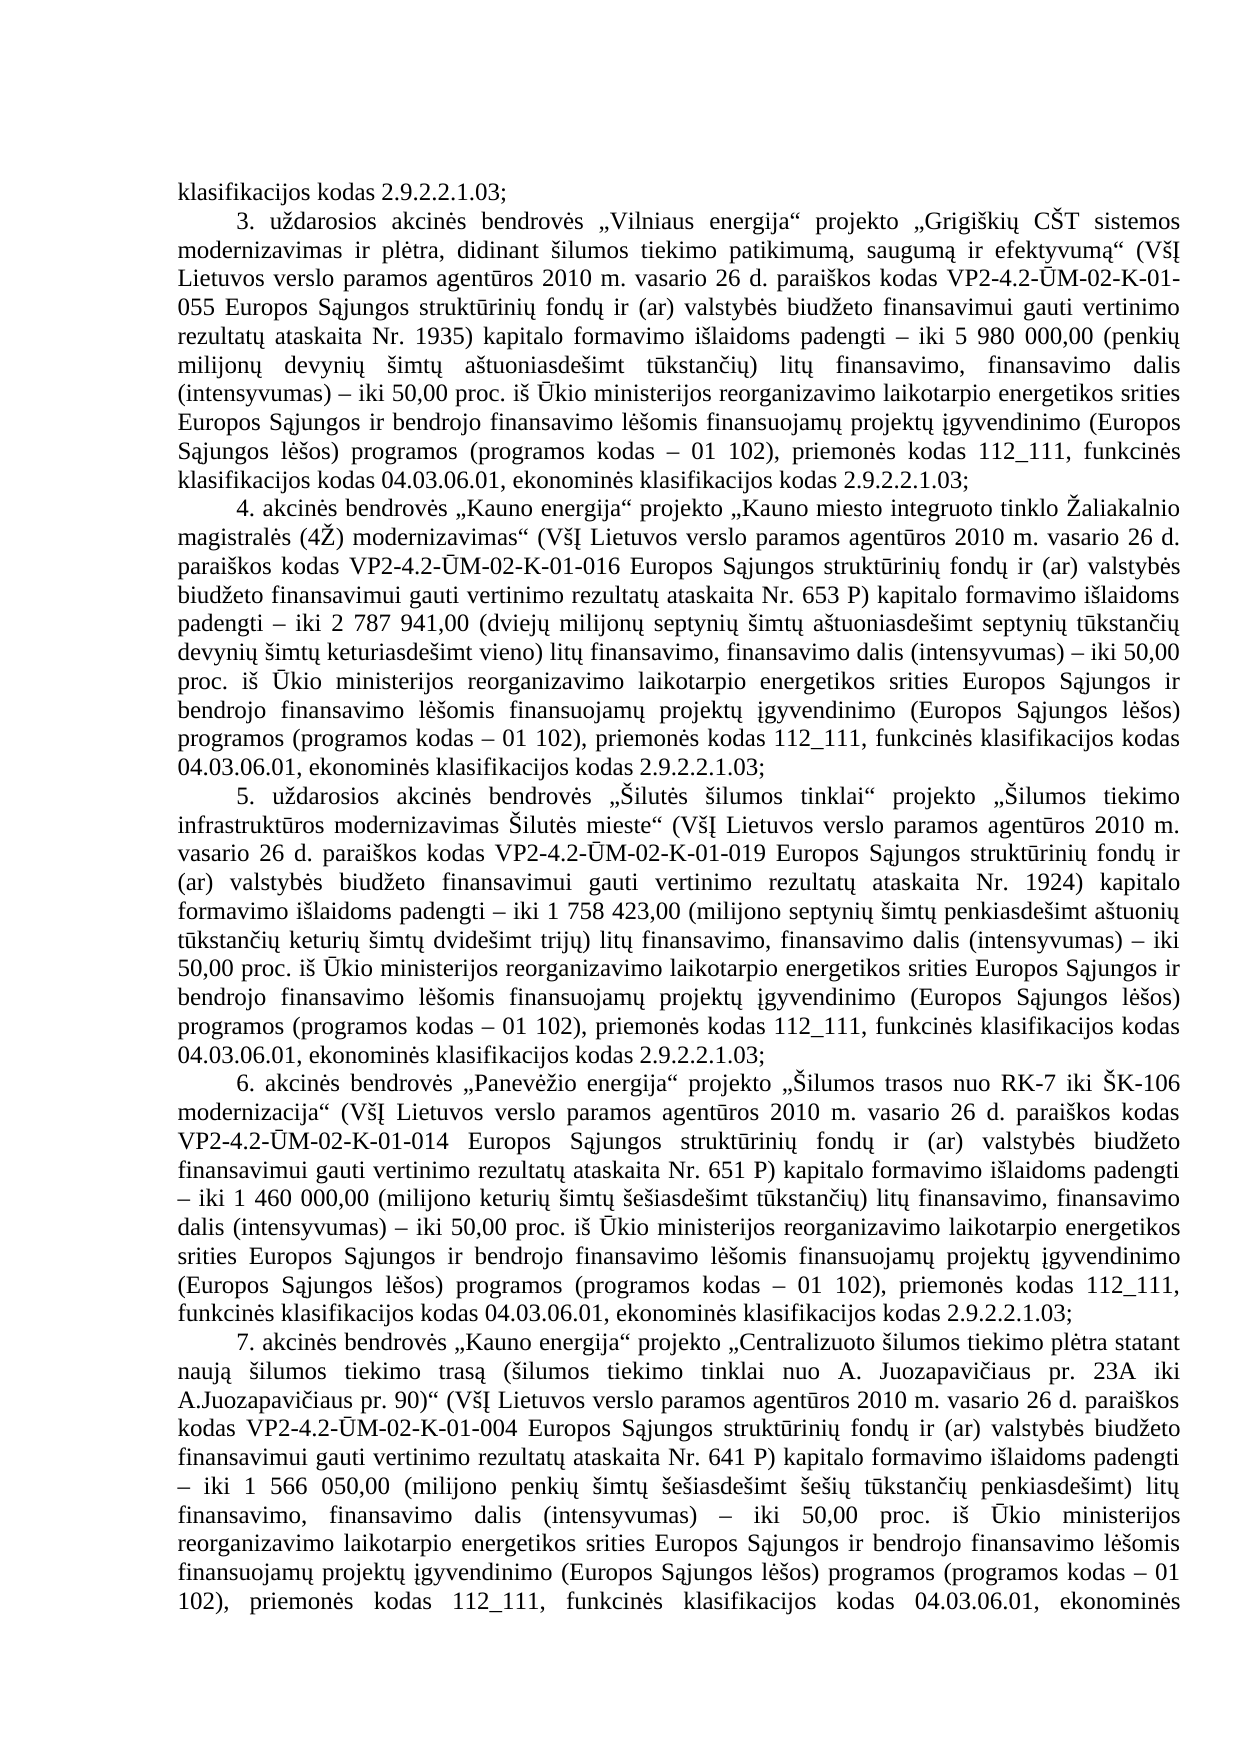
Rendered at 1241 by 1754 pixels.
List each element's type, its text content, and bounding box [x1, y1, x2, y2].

text klasifikacijos kodas 2.9.2.2.1.03; [177, 177, 1181, 206]
text 3. uždarosios akcinės bendrovės „Vilniaus energija“ projekto „Grigiškių CŠT sistemos modernizavimas ir plėtra, didinant šilumos tiekimo patikimumą, saugumą ir efektyvumą“ (VšĮ Lietuvos verslo paramos agentūros 2010 m. vasario 26 d. paraiškos kodas VP2-4.2-ŪM-02-K-01-055 Europos Sąjungos struktūrinių fondų ir (ar) valstybės biudžeto finansavimui gauti vertinimo rezultatų ataskaita Nr. 1935) kapitalo formavimo išlaidoms padengti – iki 5 980 000,00 (penkių milijonų devynių šimtų aštuoniasdešimt tūkstančių) litų finansavimo, finansavimo dalis (intensyvumas) – iki 50,00 proc. iš Ūkio ministerijos reorganizavimo laikotarpio energetikos srities Europos Sąjungos ir bendrojo finansavimo lėšomis finansuojamų projektų įgyvendinimo (Europos Sąjungos lėšos) programos (programos kodas – 01 102), priemonės kodas 112_111, funkcinės klasifikacijos kodas 04.03.06.01, ekonominės klasifikacijos kodas 2.9.2.2.1.03; [177, 206, 1181, 493]
text 6. akcinės bendrovės „Panevėžio energija“ projekto „Šilumos trasos nuo RK-7 iki ŠK-106 modernizacija“ (VšĮ Lietuvos verslo paramos agentūros 2010 m. vasario 26 d. paraiškos kodas VP2-4.2-ŪM-02-K-01-014 Europos Sąjungos struktūrinių fondų ir (ar) valstybės biudžeto finansavimui gauti vertinimo rezultatų ataskaita Nr. 651 P) kapitalo formavimo išlaidoms padengti – iki 1 460 000,00 (milijono keturių šimtų šešiasdešimt tūkstančių) litų finansavimo, finansavimo dalis (intensyvumas) – iki 50,00 proc. iš Ūkio ministerijos reorganizavimo laikotarpio energetikos srities Europos Sąjungos ir bendrojo finansavimo lėšomis finansuojamų projektų įgyvendinimo (Europos Sąjungos lėšos) programos (programos kodas – 01 102), priemonės kodas 112_111, funkcinės klasifikacijos kodas 04.03.06.01, ekonominės klasifikacijos kodas 2.9.2.2.1.03; [177, 1068, 1181, 1327]
text 4. akcinės bendrovės „Kauno energija“ projekto „Kauno miesto integruoto tinklo Žaliakalnio magistralės (4Ž) modernizavimas“ (VšĮ Lietuvos verslo paramos agentūros 2010 m. vasario 26 d. paraiškos kodas VP2-4.2-ŪM-02-K-01-016 Europos Sąjungos struktūrinių fondų ir (ar) valstybės biudžeto finansavimui gauti vertinimo rezultatų ataskaita Nr. 653 P) kapitalo formavimo išlaidoms padengti – iki 2 787 941,00 (dviejų milijonų septynių šimtų aštuoniasdešimt septynių tūkstančių devynių šimtų keturiasdešimt vieno) litų finansavimo, finansavimo dalis (intensyvumas) – iki 50,00 proc. iš Ūkio ministerijos reorganizavimo laikotarpio energetikos srities Europos Sąjungos ir bendrojo finansavimo lėšomis finansuojamų projektų įgyvendinimo (Europos Sąjungos lėšos) programos (programos kodas – 01 102), priemonės kodas 112_111, funkcinės klasifikacijos kodas 04.03.06.01, ekonominės klasifikacijos kodas 2.9.2.2.1.03; [177, 493, 1181, 781]
text 5. uždarosios akcinės bendrovės „Šilutės šilumos tinklai“ projekto „Šilumos tiekimo infrastruktūros modernizavimas Šilutės mieste“ (VšĮ Lietuvos verslo paramos agentūros 2010 m. vasario 26 d. paraiškos kodas VP2-4.2-ŪM-02-K-01-019 Europos Sąjungos struktūrinių fondų ir (ar) valstybės biudžeto finansavimui gauti vertinimo rezultatų ataskaita Nr. 1924) kapitalo formavimo išlaidoms padengti – iki 1 758 423,00 (milijono septynių šimtų penkiasdešimt aštuonių tūkstančių keturių šimtų dvidešimt trijų) litų finansavimo, finansavimo dalis (intensyvumas) – iki 50,00 proc. iš Ūkio ministerijos reorganizavimo laikotarpio energetikos srities Europos Sąjungos ir bendrojo finansavimo lėšomis finansuojamų projektų įgyvendinimo (Europos Sąjungos lėšos) programos (programos kodas – 01 102), priemonės kodas 112_111, funkcinės klasifikacijos kodas 04.03.06.01, ekonominės klasifikacijos kodas 2.9.2.2.1.03; [177, 781, 1181, 1068]
text 7. akcinės bendrovės „Kauno energija“ projekto „Centralizuoto šilumos tiekimo plėtra statant naują šilumos tiekimo trasą (šilumos tiekimo tinklai nuo A. Juozapavičiaus pr. 23A iki A.Juozapavičiaus pr. 90)“ (VšĮ Lietuvos verslo paramos agentūros 2010 m. vasario 26 d. paraiškos kodas VP2-4.2-ŪM-02-K-01-004 Europos Sąjungos struktūrinių fondų ir (ar) valstybės biudžeto finansavimui gauti vertinimo rezultatų ataskaita Nr. 641 P) kapitalo formavimo išlaidoms padengti – iki 1 566 050,00 (milijono penkių šimtų šešiasdešimt šešių tūkstančių penkiasdešimt) litų finansavimo, finansavimo dalis (intensyvumas) – iki 50,00 proc. iš Ūkio ministerijos reorganizavimo laikotarpio energetikos srities Europos Sąjungos ir bendrojo finansavimo lėšomis finansuojamų projektų įgyvendinimo (Europos Sąjungos lėšos) programos (programos kodas – 01 102), priemonės kodas 112_111, funkcinės klasifikacijos kodas 04.03.06.01, ekonominės [177, 1327, 1181, 1615]
